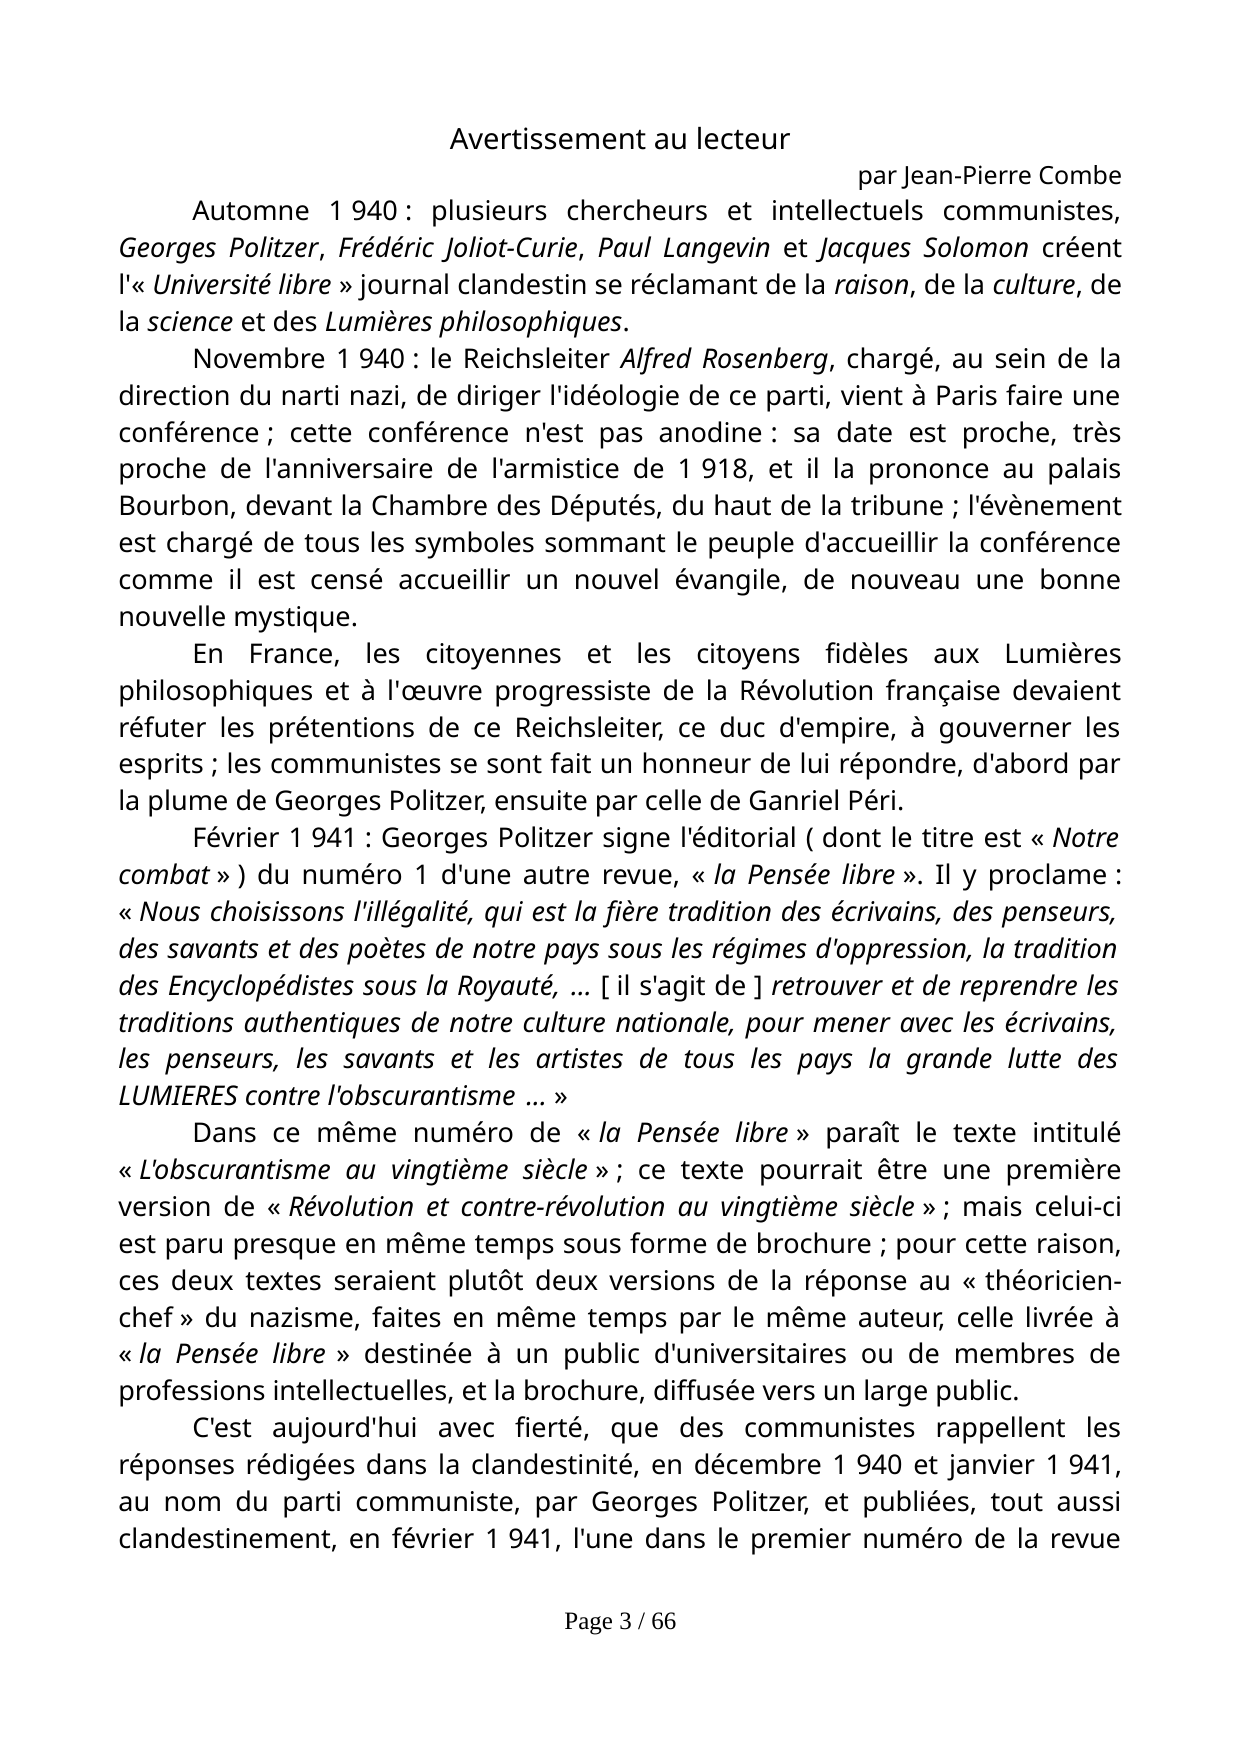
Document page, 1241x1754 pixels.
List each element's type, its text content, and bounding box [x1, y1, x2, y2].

text par Jean-Pierre Combe [118, 158, 1122, 192]
text C'est aujourd'hui avec fierté, que des communistes rappellent les réponses rédigées dans la clandestinité, en décembre 1 940 et janvier 1 941, au nom du parti communiste, par Georges Politzer, et publiées, tout aussi clandestinement, en février 1 941, l'une dans le premier numéro de la revue [118, 1409, 1122, 1556]
text Novembre 1 940 : le Reichsleiter Alfred Rosenberg, chargé, au sein de la direction du narti nazi, de diriger l'idéologie de ce parti, vient à Paris faire une conférence ; cette conférence n'est pas anodine : sa date est proche, très proche de l'anniversaire de l'armistice de 1 918, et il la prononce au palais Bourbon, devant la Chambre des Députés, du haut de la tribune ; l'évènement est chargé de tous les symboles sommant le peuple d'accueillir la conférence comme il est censé accueillir un nouvel évangile, de nouveau une bonne nouvelle mystique. [118, 339, 1122, 634]
text Dans ce même numéro de « la Pensée libre » paraît le texte intitulé « L'obscurantisme au vingtième siècle » ; ce texte pourrait être une première version de « Révolution et contre-révolution au vingtième siècle » ; mais celui-ci est paru presque en même temps sous forme de brochure ; pour cette raison, ces deux textes seraient plutôt deux versions de la réponse au « théoricien-chef » du nazisme, faites en même temps par le même auteur, celle livrée à « la Pensée libre » destinée à un public d'universitaires ou de membres de professions intellectuelles, et la brochure, diffusée vers un large public. [118, 1114, 1122, 1409]
text Automne 1 940 : plusieurs chercheurs et intellectuels communistes, Georges Politzer, Frédéric Joliot-Curie, Paul Langevin et Jacques Solomon créent l'« Université libre » journal clandestin se réclamant de la raison, de la culture, de la science et des Lumières philosophiques. [118, 192, 1122, 339]
text Février 1 941 : Georges Politzer signe l'éditorial ( dont le titre est « Notre combat » ) du numéro 1 d'une autre revue, « la Pensée libre ». Il y proclame : « Nous choisissons l'illégalité, qui est la fière tradition des écrivains, des penseurs, des savants et des poètes de notre pays sous les régimes d'oppression, la tradition des Encyclopédistes sous la Royauté, … [ il s'agit de ] retrouver et de reprendre les traditions authentiques de notre culture nationale, pour mener avec les écrivains, les penseurs, les savants et les artistes de tous les pays la grande lutte des LUMIERES contre l'obscurantisme ... » [118, 819, 1122, 1114]
text Avertissement au lecteur [118, 118, 1122, 158]
text En France, les citoyennes et les citoyens fidèles aux Lumières philosophiques et à l'œuvre progressiste de la Révolution française devaient réfuter les prétentions de ce Reichsleiter, ce duc d'empire, à gouverner les esprits ; les communistes se sont fait un honneur de lui répondre, d'abord par la plume de Georges Politzer, ensuite par celle de Ganriel Péri. [118, 634, 1122, 819]
